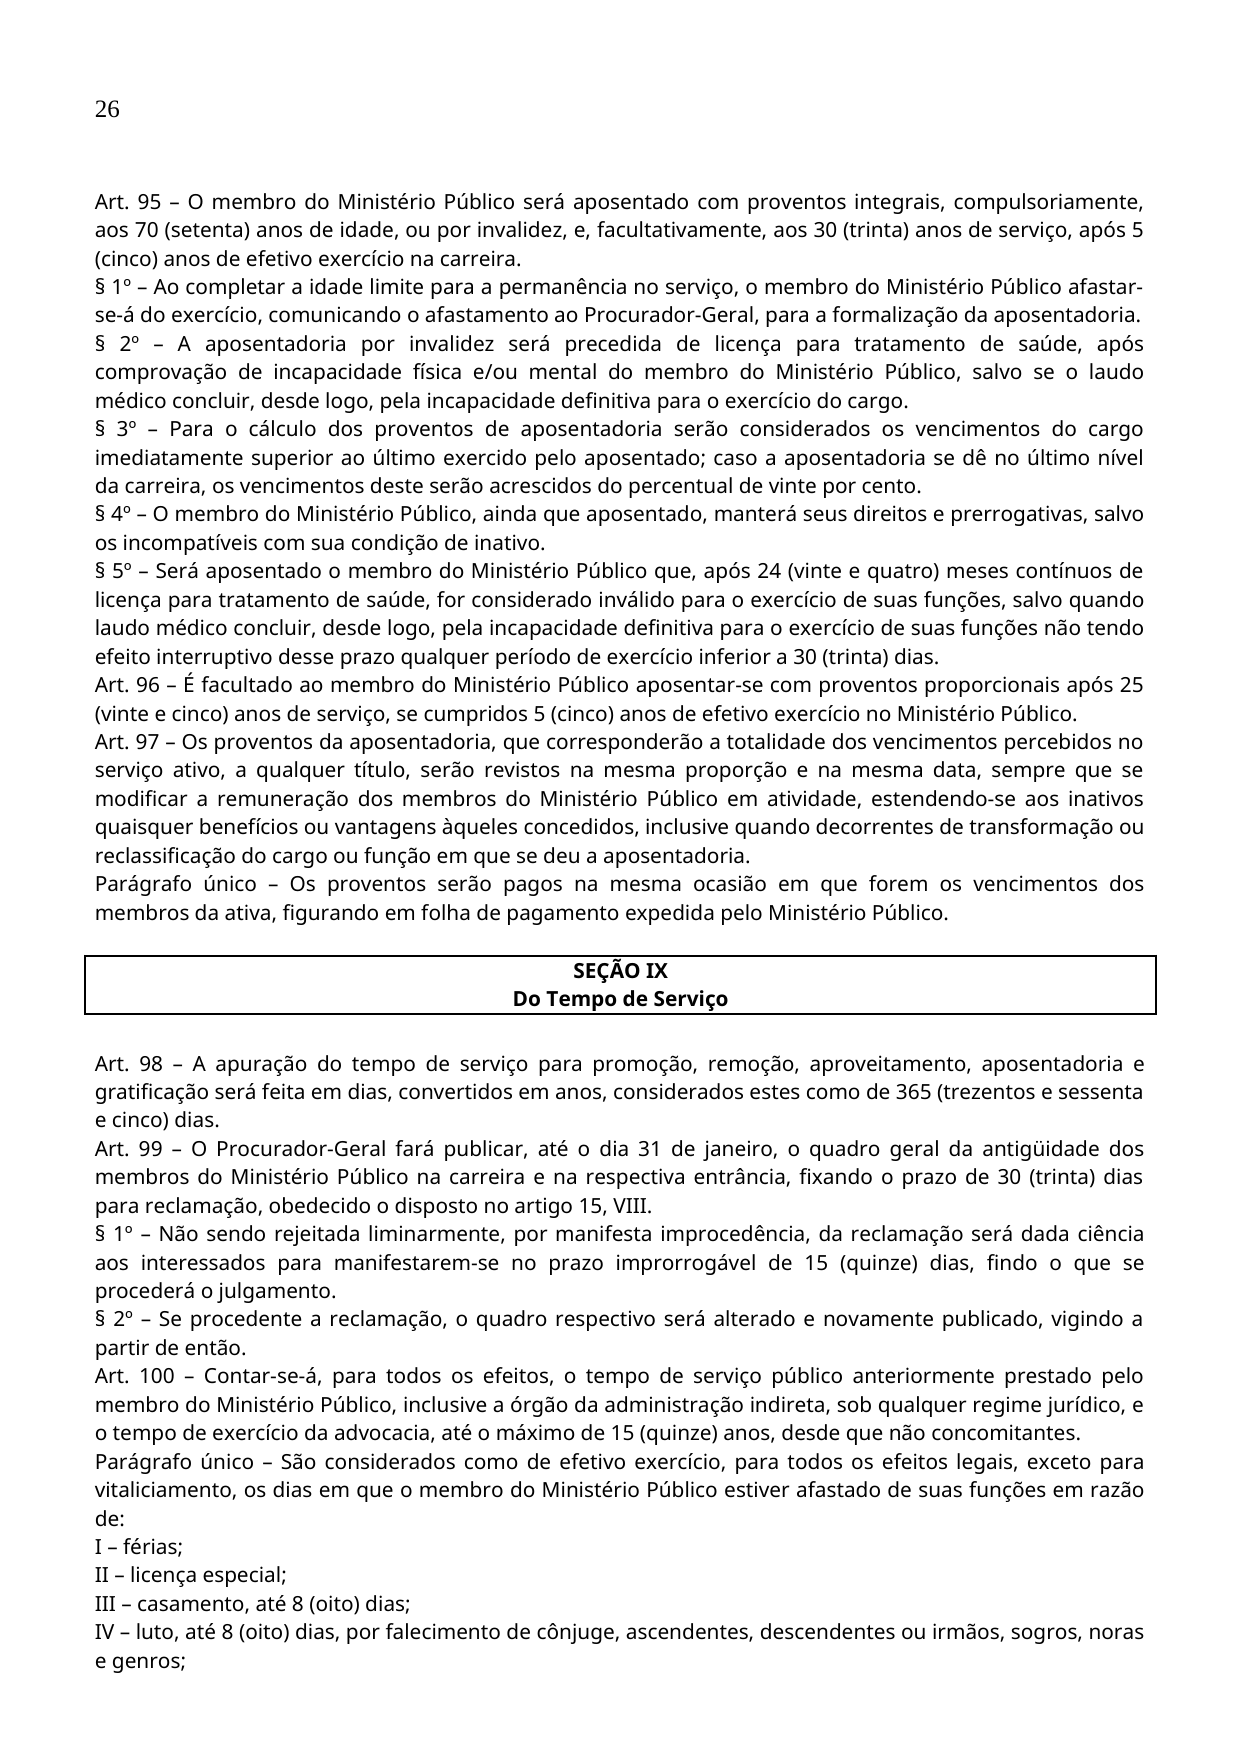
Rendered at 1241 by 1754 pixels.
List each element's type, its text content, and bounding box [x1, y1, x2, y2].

text § 3º – Para o cálculo dos proventos de aposentadoria serão considerados os vencimentos do cargo imediatamente superior ao último exercido pelo aposentado; caso a aposentadoria se dê no último nível da carreira, os vencimentos deste serão acrescidos do percentual de vinte por cento. [94, 414, 1146, 499]
text § 2º – A aposentadoria por invalidez será precedida de licença para tratamento de saúde, após comprovação de incapacidade física e/ou mental do membro do Ministério Público, salvo se o laudo médico concluir, desde logo, pela incapacidade definitiva para o exercício do cargo. [94, 329, 1146, 414]
table_header SEÇÃO IX Do Tempo de Serviço [86, 957, 1155, 1013]
text § 1º – Não sendo rejeitada liminarmente, por manifesta improcedência, da reclamação será dada ciência aos interessados para manifestarem-se no prazo improrrogável de 15 (quinze) dias, findo o que se procederá o julgamento. [94, 1219, 1146, 1304]
text IV – luto, até 8 (oito) dias, por falecimento de cônjuge, ascendentes, descendentes ou irmãos, sogros, noras e genros; [94, 1617, 1146, 1674]
text II – licença especial; [94, 1561, 1146, 1589]
text Parágrafo único – Os proventos serão pagos na mesma ocasião em que forem os vencimentos dos membros da ativa, figurando em folha de pagamento expedida pelo Ministério Público. [94, 869, 1146, 926]
text Art. 100 – Contar-se-á, para todos os efeitos, o tempo de serviço público anteriormente prestado pelo membro do Ministério Público, inclusive a órgão da administração indireta, sob qualquer regime jurídico, e o tempo de exercício da advocacia, até o máximo de 15 (quinze) anos, desde que não concomitantes. [94, 1361, 1146, 1447]
text § 2º – Se procedente a reclamação, o quadro respectivo será alterado e novamente publicado, vigindo a partir de então. [94, 1304, 1146, 1361]
text Art. 96 – É facultado ao membro do Ministério Público aposentar-se com proventos proporcionais após 25 (vinte e cinco) anos de serviço, se cumpridos 5 (cinco) anos de efetivo exercício no Ministério Público. [94, 670, 1146, 727]
text I – férias; [94, 1532, 1146, 1561]
text Art. 97 – Os proventos da aposentadoria, que corresponderão a totalidade dos vencimentos percebidos no serviço ativo, a qualquer título, serão revistos na mesma proporção e na mesma data, sempre que se modificar a remuneração dos membros do Ministério Público em atividade, estendendo-se aos inativos quaisquer benefícios ou vantagens àqueles concedidos, inclusive quando decorrentes de transformação ou reclassificação do cargo ou função em que se deu a aposentadoria. [94, 727, 1146, 869]
text Art. 98 – A apuração do tempo de serviço para promoção, remoção, aproveitamento, aposentadoria e gratificação será feita em dias, convertidos em anos, considerados estes como de 365 (trezentos e sessenta e cinco) dias. [94, 1049, 1146, 1134]
text III – casamento, até 8 (oito) dias; [94, 1589, 1146, 1617]
text Art. 95 – O membro do Ministério Público será aposentado com proventos integrais, compulsoriamente, aos 70 (setenta) anos de idade, ou por invalidez, e, facultativamente, aos 30 (trinta) anos de serviço, após 5 (cinco) anos de efetivo exercício na carreira. [94, 187, 1146, 272]
text Parágrafo único – São considerados como de efetivo exercício, para todos os efeitos legais, exceto para vitaliciamento, os dias em que o membro do Ministério Público estiver afastado de suas funções em razão de: [94, 1447, 1146, 1532]
text § 5º – Será aposentado o membro do Ministério Público que, após 24 (vinte e quatro) meses contínuos de licença para tratamento de saúde, for considerado inválido para o exercício de suas funções, salvo quando laudo médico concluir, desde logo, pela incapacidade definitiva para o exercício de suas funções não tendo efeito interruptivo desse prazo qualquer período de exercício inferior a 30 (trinta) dias. [94, 556, 1146, 670]
text Art. 99 – O Procurador-Geral fará publicar, até o dia 31 de janeiro, o quadro geral da antigüidade dos membros do Ministério Público na carreira e na respectiva entrância, fixando o prazo de 30 (trinta) dias para reclamação, obedecido o disposto no artigo 15, VIII. [94, 1134, 1146, 1219]
text § 1º – Ao completar a idade limite para a permanência no serviço, o membro do Ministério Público afastar-se-á do exercício, comunicando o afastamento ao Procurador-Geral, para a formalização da aposentadoria. [94, 272, 1146, 329]
text § 4º – O membro do Ministério Público, ainda que aposentado, manterá seus direitos e prerrogativas, salvo os incompatíveis com sua condição de inativo. [94, 499, 1146, 556]
